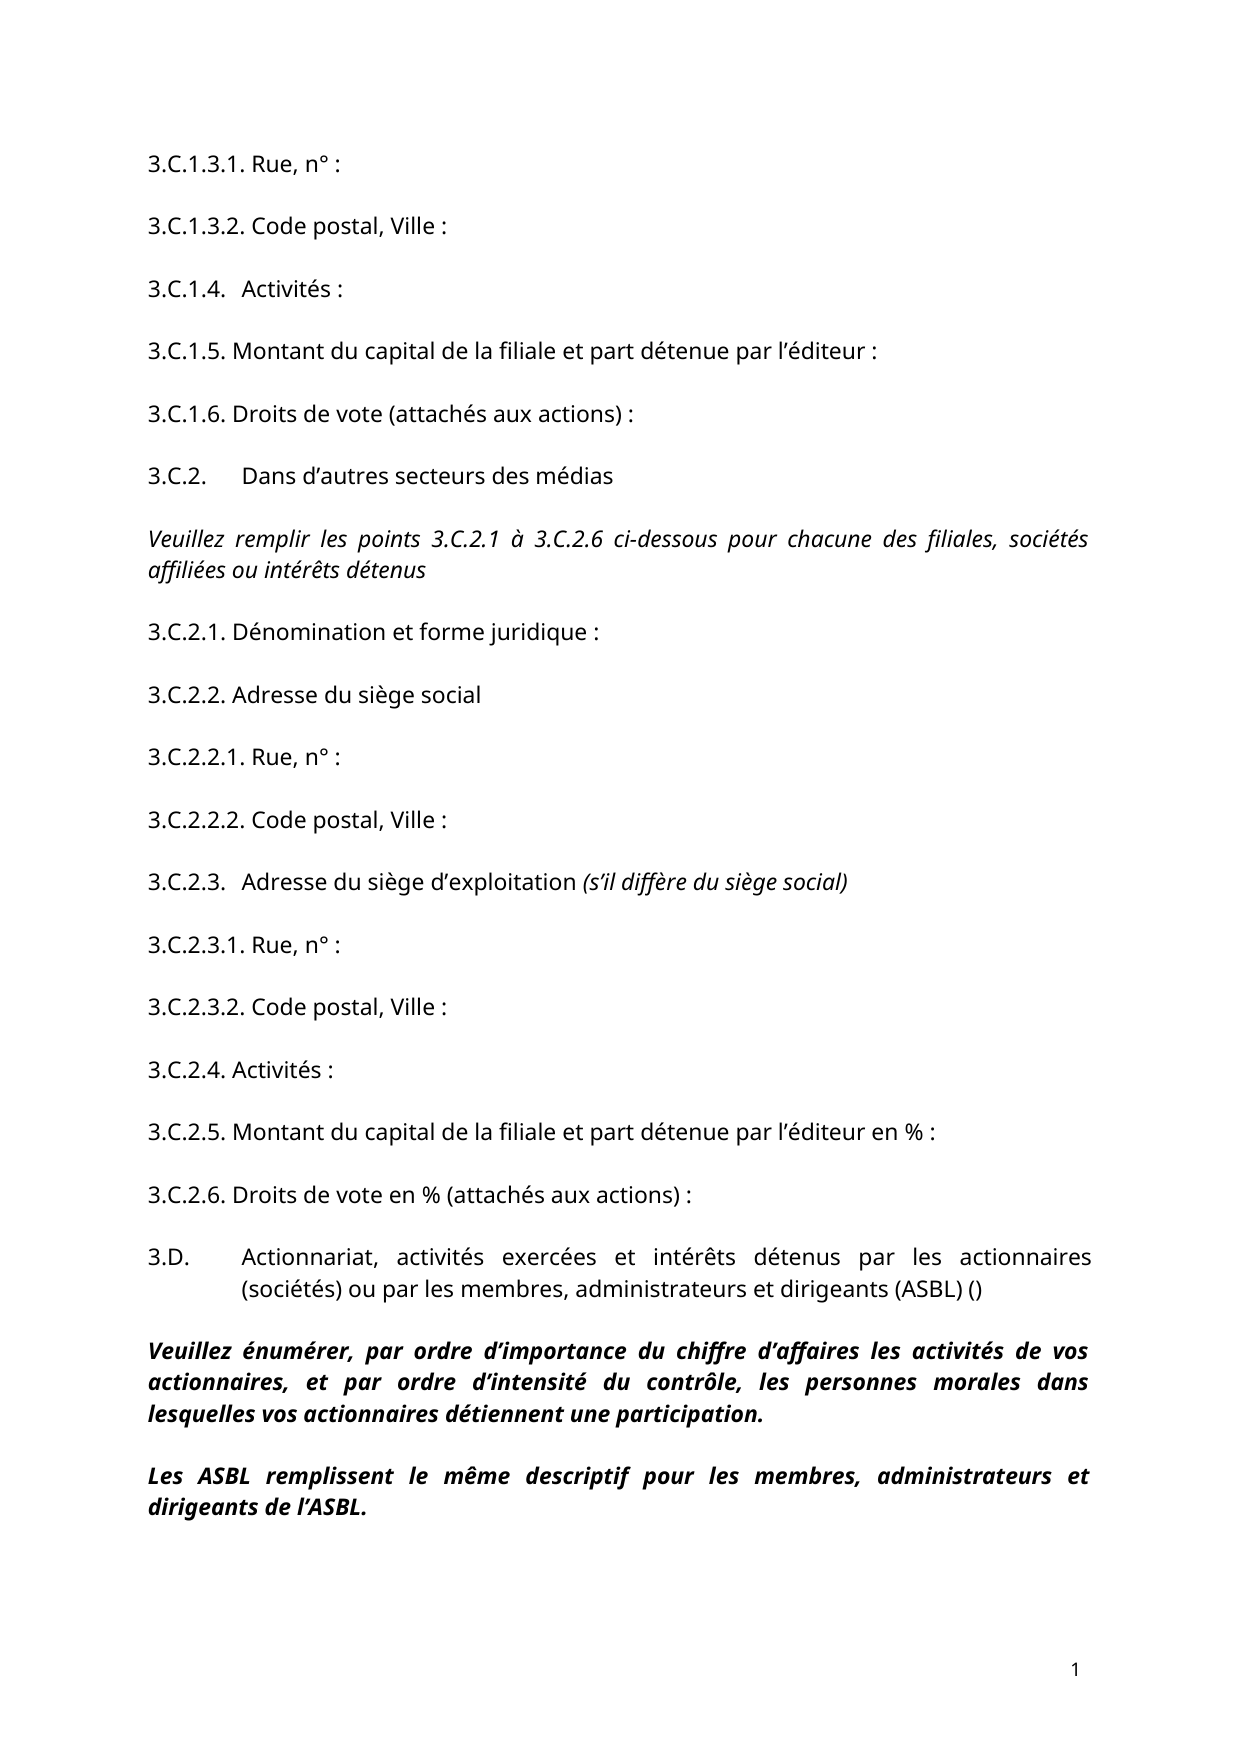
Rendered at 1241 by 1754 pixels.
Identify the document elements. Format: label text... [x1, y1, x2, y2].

text 3.C.2.3.1. Rue, n° : [148, 929, 1092, 960]
text Veuillez énumérer, par ordre d’importance du chiffre d’affaires les activités de vos actionnaires, et par ordre d’intensité du contrôle, les personnes morales dans lesquelles vos actionnaires détiennent une participation. [148, 1335, 1092, 1429]
text 3.C.1.5. Montant du capital de la filiale et part détenue par l’éditeur : [148, 335, 1092, 366]
text Les ASBL remplissent le même descriptif pour les membres, administrateurs et dirigeants de l’ASBL. [148, 1460, 1092, 1523]
text 3.C.2.3.2. Code postal, Ville : [148, 991, 1092, 1023]
text 3.C.2.5. Montant du capital de la filiale et part détenue par l’éditeur en % : [148, 1116, 1092, 1148]
text Veuillez remplir les points 3.C.2.1 à 3.C.2.6 ci-dessous pour chacune des filiales, sociétés affiliées ou intérêts détenus [148, 523, 1092, 585]
text 3.C.2.3. Adresse du siège d’exploitation (s’il diffère du siège social) [148, 866, 1092, 898]
text 3.C.1.3.2. Code postal, Ville : [148, 210, 1092, 241]
text 3.C.2.2. Adresse du siège social [148, 679, 1092, 710]
text 3.C.1.6. Droits de vote (attachés aux actions) : [148, 398, 1092, 429]
text 3.C.2.4. Activités : [148, 1054, 1092, 1085]
text 3.C.1.3.1. Rue, n° : [148, 148, 1092, 179]
text 3.C.2.1. Dénomination et forme juridique : [148, 616, 1092, 648]
text 3.C.2.6. Droits de vote en % (attachés aux actions) : [148, 1179, 1092, 1210]
text 3.D. Actionnariat, activités exercées et intérêts détenus par les actionnaires (sociétés) ou par les membres, administrateurs et dirigeants (ASBL) () [148, 1241, 1092, 1304]
text 3.C.1.4. Activités : [148, 273, 1092, 304]
text 3.C.2. Dans d’autres secteurs des médias [148, 460, 1092, 491]
text 3.C.2.2.1. Rue, n° : [148, 741, 1092, 773]
text 3.C.2.2.2. Code postal, Ville : [148, 804, 1092, 835]
